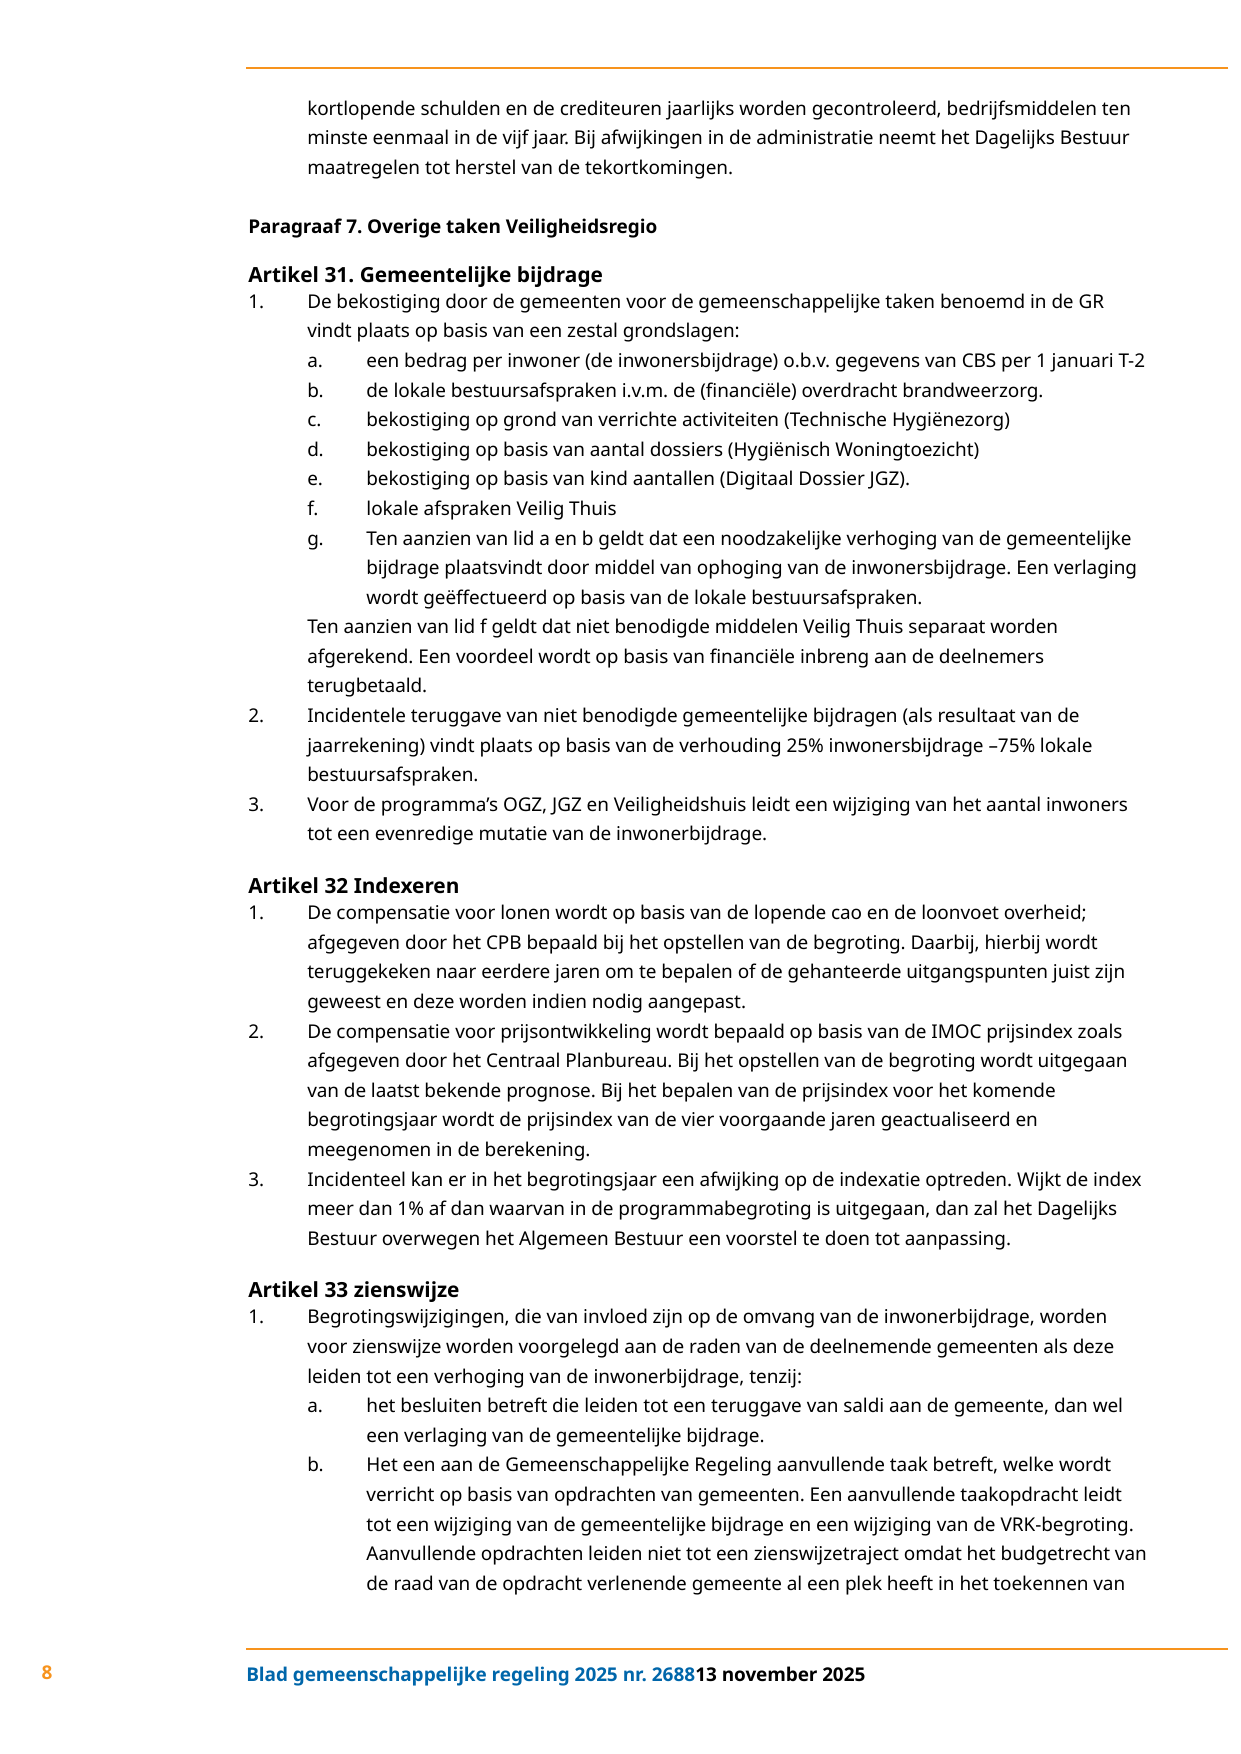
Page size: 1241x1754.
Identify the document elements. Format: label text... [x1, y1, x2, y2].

list De compensatie voor prijsontwikkeling wordt bepaald op basis van de IMOC prijsindex zoals afgegeven door het Centraal Planbureau. Bij het opstellen van de begroting wordt uitgegaan van de laatst bekende prognose. Bij het bepalen van de prijsindex voor het komende begrotingsjaar wordt de prijsindex van de vier voorgaande jaren geactualiseerd en meegenomen in de berekening. [248, 1018, 1152, 1162]
list kortlopende schulden en de crediteuren jaarlijks worden gecontroleerd, bedrijfsmiddelen ten minste eenmaal in de vijf jaar. Bij afwijkingen in de administratie neemt het Dagelijks Bestuur maatregelen tot herstel van de tekortkomingen. [248, 95, 1152, 180]
text Paragraaf 7. Overige taken Veiligheidsregio [248, 213, 1152, 239]
text Artikel 31. Gemeentelijke bijdrage [248, 260, 1152, 288]
list bekostiging op basis van kind aantallen (Digitaal Dossier JGZ). [307, 466, 1152, 491]
list De bekostiging door de gemeenten voor de gemeenschappelijke taken benoemd in de GR vindt plaats op basis van een zestal grondslagen: [248, 288, 1152, 343]
list Incidentele teruggave van niet benodigde gemeentelijke bijdragen (als resultaat van de jaarrekening) vindt plaats op basis van de verhouding 25% inwonersbijdrage –75% lokale bestuursafspraken. [248, 702, 1152, 787]
picture [41, 47, 231, 172]
list Het een aan de Gemeenschappelijke Regeling aanvullende taak betreft, welke wordt verricht op basis van opdrachten van gemeenten. Een aanvullende taakopdracht leidt tot een wijziging van de gemeentelijke bijdrage en een wijziging van de VRK-begroting. Aanvullende opdrachten leiden niet tot een zienswijzetraject omdat het budgetrecht van de raad van de opdracht verlenende gemeente al een plek heeft in het toekennen van [307, 1452, 1152, 1596]
list De compensatie voor lonen wordt op basis van de lopende cao en de loonvoet overheid; afgegeven door het CPB bepaald bij het opstellen van de begroting. Daarbij, hierbij wordt teruggekeken naar eerdere jaren om te bepalen of de gehanteerde uitgangspunten juist zijn geweest en deze worden indien nodig aangepast. [248, 899, 1152, 1014]
text Artikel 33 zienswijze [248, 1275, 1152, 1304]
list Ten aanzien van lid f geldt dat niet benodigde middelen Veilig Thuis separaat worden afgerekend. Een voordeel wordt op basis van financiële inbreng aan de deelnemers terugbetaald. [248, 613, 1152, 698]
list bekostiging op basis van aantal dossiers (Hygiënisch Woningtoezicht) [307, 436, 1152, 462]
list Incidenteel kan er in het begrotingsjaar een afwijking op de indexatie optreden. Wijkt de index meer dan 1% af dan waarvan in de programmabegroting is uitgegaan, dan zal het Dagelijks Bestuur overwegen het Algemeen Bestuur een voorstel te doen tot aanpassing. [248, 1166, 1152, 1251]
list Voor de programma’s OGZ, JGZ en Veiligheidshuis leidt een wijziging van het aantal inwoners tot een evenredige mutatie van de inwonerbijdrage. [248, 791, 1152, 846]
list bekostiging op grond van verrichte activiteiten (Technische Hygiënezorg) [307, 406, 1152, 432]
list Ten aanzien van lid a en b geldt dat een noodzakelijke verhoging van de gemeentelijke bijdrage plaatsvindt door middel van ophoging van de inwonersbijdrage. Een verlaging wordt geëffectueerd op basis van de lokale bestuursafspraken. [307, 525, 1152, 610]
list het besluiten betreft die leiden tot een teruggave van saldi aan de gemeente, dan wel een verlaging van de gemeentelijke bijdrage. [307, 1392, 1152, 1448]
text Artikel 32 Indexeren [248, 871, 1152, 899]
list een bedrag per inwoner (de inwonersbijdrage) o.b.v. gegevens van CBS per 1 januari T-2 [307, 347, 1152, 373]
list Begrotingswijzigingen, die van invloed zijn op de omvang van de inwonerbijdrage, worden voor zienswijze worden voorgelegd aan de raden van de deelnemende gemeenten als deze leiden tot een verhoging van de inwonerbijdrage, tenzij: [248, 1304, 1152, 1389]
list lokale afspraken Veilig Thuis [307, 495, 1152, 521]
list de lokale bestuursafspraken i.v.m. de (financiële) overdracht brandweerzorg. [307, 377, 1152, 403]
